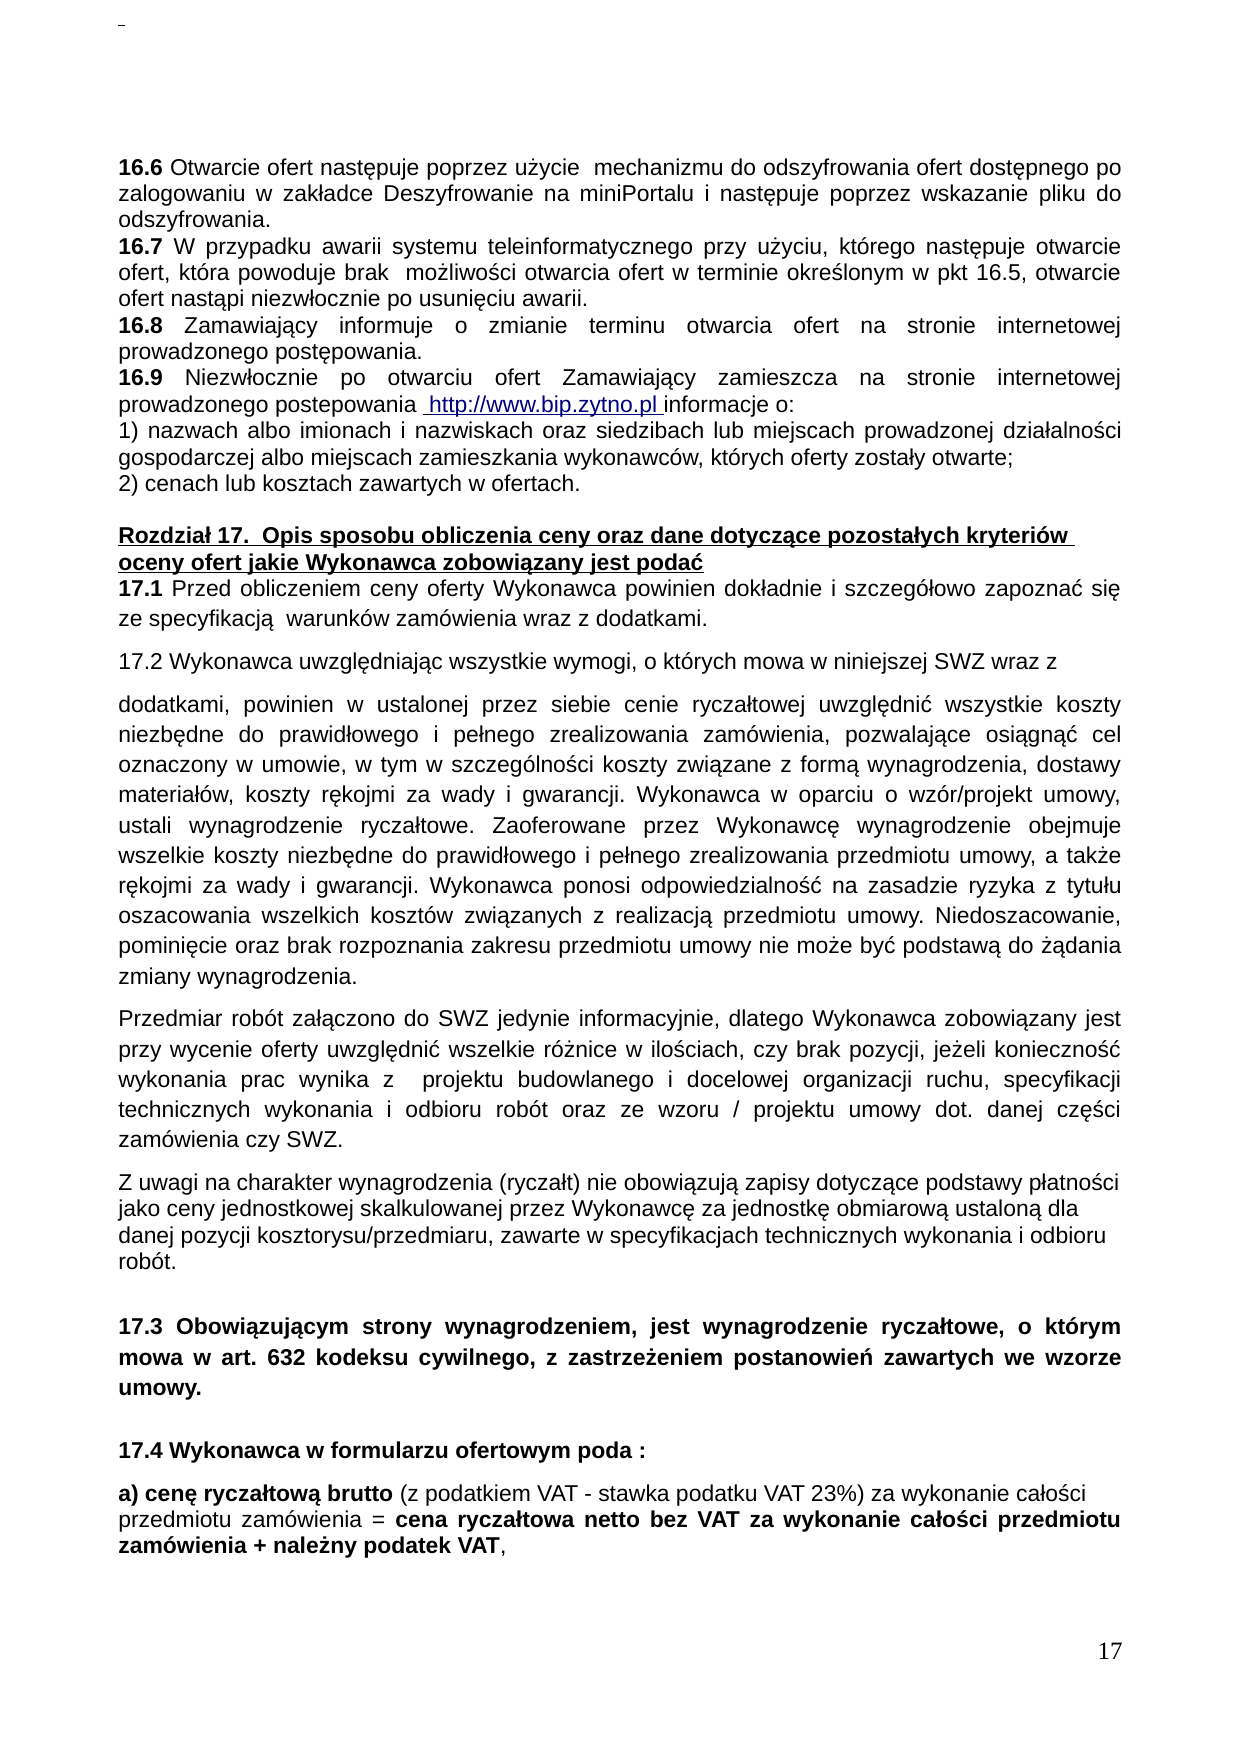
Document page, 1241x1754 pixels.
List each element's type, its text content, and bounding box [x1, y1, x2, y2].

text 17.3 Obowiązującym strony wynagrodzeniem, jest wynagrodzenie ryczałtowe, o którym mowa w art. 632 kodeksu cywilnego, z zastrzeżeniem postanowień zawartych we wzorze umowy. [118, 1313, 1122, 1400]
text 17.1 Przed obliczeniem ceny oferty Wykonawca powinien dokładnie i szczegółowo zapoznać się ze specyfikacją warunków zamówienia wraz z dodatkami. [118, 575, 1122, 632]
text 17.2 Wykonawca uwzględniając wszystkie wymogi, o których mowa w niniejszej SWZ wraz z [118, 648, 1122, 674]
text a) cenę ryczałtową brutto (z podatkiem VAT - stawka podatku VAT 23%) za wykonanie całości [118, 1479, 1122, 1506]
text 16.8 Zamawiający informuje o zmianie terminu otwarcia ofert na stronie internetowej prowadzonego postępowania. [118, 312, 1122, 364]
text 1) nazwach albo imionach i nazwiskach oraz siedzibach lub miejscach prowadzonej działalności gospodarczej albo miejscach zamieszkania wykonawców, których oferty zostały otwarte; [118, 417, 1122, 470]
text 17.4 Wykonawca w formularzu ofertowym poda : [118, 1437, 1122, 1463]
text Z uwagi na charakter wynagrodzenia (ryczałt) nie obowiązują zapisy dotyczące podstawy płatności jako ceny jednostkowej skalkulowanej przez Wykonawcę za jednostkę obmiarową ustaloną dla danej pozycji kosztorysu/przedmiaru, zawarte w specyfikacjach technicznych wykonania i odbioru robót. [118, 1169, 1122, 1274]
text Rozdział 17. Opis sposobu obliczenia ceny oraz dane dotyczące pozostałych kryteriów oceny ofert jakie Wykonawca zobowiązany jest podać [118, 522, 1122, 575]
text przedmiotu zamówienia = cena ryczałtowa netto bez VAT za wykonanie całości przedmiotu zamówienia + należny podatek VAT, [118, 1506, 1122, 1559]
text 16.6 Otwarcie ofert następuje poprzez użycie mechanizmu do odszyfrowania ofert dostępnego po zalogowaniu w zakładce Deszyfrowanie na miniPortalu i następuje poprzez wskazanie pliku do odszyfrowania. [118, 153, 1122, 233]
text 16.9 Niezwłocznie po otwarciu ofert Zamawiający zamieszcza na stronie internetowej prowadzonego postepowania http://www.bip.zytno.pl informacje o: [118, 364, 1122, 417]
text Przedmiar robót załączono do SWZ jedynie informacyjnie, dlatego Wykonawca zobowiązany jest przy wycenie oferty uwzględnić wszelkie różnice w ilościach, czy brak pozycji, jeżeli konieczność wykonania prac wynika z projektu budowlanego i docelowej organizacji ruchu, specyfikacji technicznych wykonania i odbioru robót oraz ze wzoru / projektu umowy dot. danej części zamówienia czy SWZ. [118, 1005, 1122, 1153]
text 16.7 W przypadku awarii systemu teleinformatycznego przy użyciu, którego następuje otwarcie ofert, która powoduje brak możliwości otwarcia ofert w terminie określonym w pkt 16.5, otwarcie ofert nastąpi niezwłocznie po usunięciu awarii. [118, 233, 1122, 312]
text 2) cenach lub kosztach zawartych w ofertach. [118, 470, 1122, 496]
text dodatkami, powinien w ustalonej przez siebie cenie ryczałtowej uwzględnić wszystkie koszty niezbędne do prawidłowego i pełnego zrealizowania zamówienia, pozwalające osiągnąć cel oznaczony w umowie, w tym w szczególności koszty związane z formą wynagrodzenia, dostawy materiałów, koszty rękojmi za wady i gwarancji. Wykonawca w oparciu o wzór/projekt umowy, ustali wynagrodzenie ryczałtowe. Zaoferowane przez Wykonawcę wynagrodzenie obejmuje wszelkie koszty niezbędne do prawidłowego i pełnego zrealizowania przedmiotu umowy, a także rękojmi za wady i gwarancji. Wykonawca ponosi odpowiedzialność na zasadzie ryzyka z tytułu oszacowania wszelkich kosztów związanych z realizacją przedmiotu umowy. Niedoszacowanie, pominięcie oraz brak rozpoznania zakresu przedmiotu umowy nie może być podstawą do żądania zmiany wynagrodzenia. [118, 691, 1122, 989]
